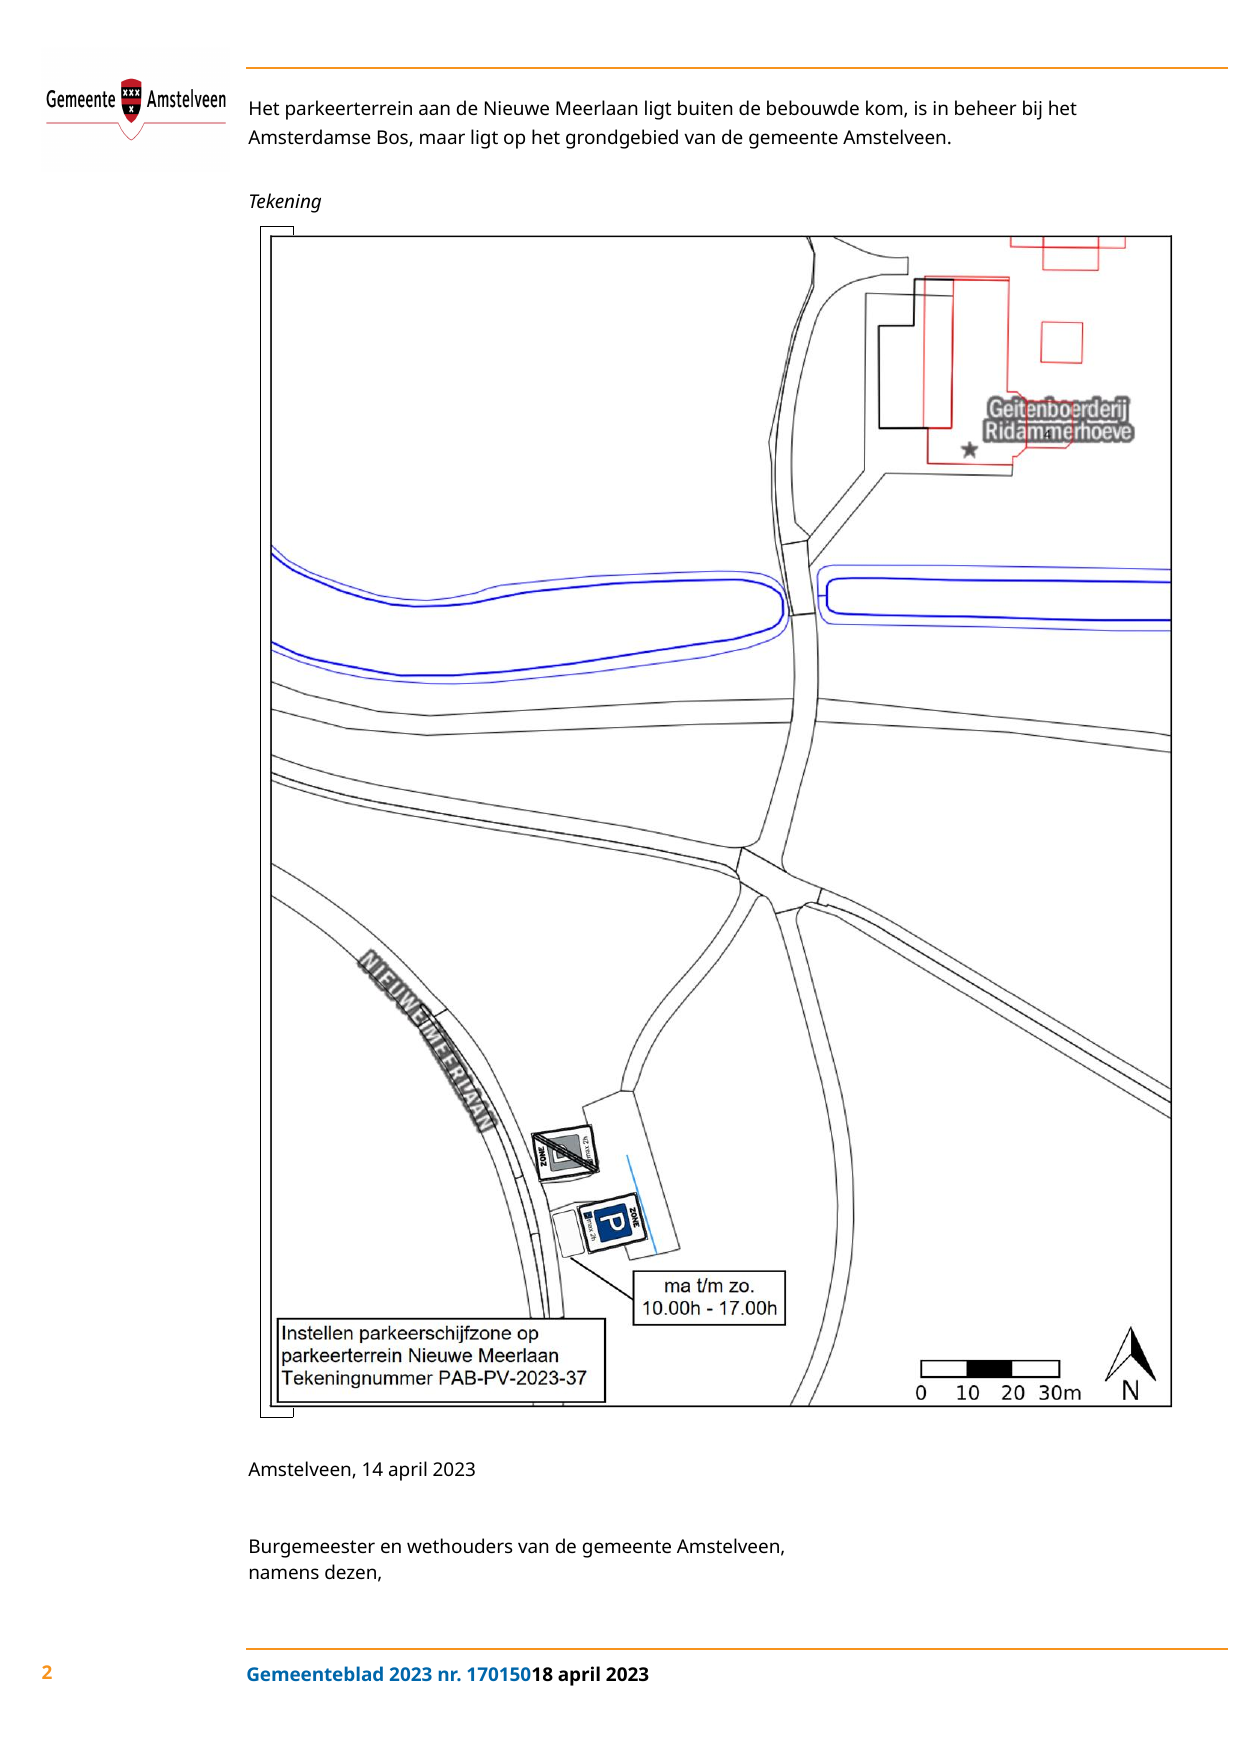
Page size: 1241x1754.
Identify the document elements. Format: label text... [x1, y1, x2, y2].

text Tekening [248, 188, 1152, 214]
text namens dezen, [248, 1559, 1152, 1585]
text Burgemeester en wethouders van de gemeente Amstelveen, [248, 1533, 1152, 1559]
picture [41, 47, 231, 172]
text Het parkeerterrein aan de Nieuwe Meerlaan ligt buiten de bebouwde kom, is in beheer bij het Amsterdamse Bos, maar ligt op het grondgebied van de gemeente Amstelveen. [248, 95, 1152, 150]
picture [268, 235, 1173, 1408]
text Amstelveen, 14 april 2023 [248, 1456, 1152, 1482]
